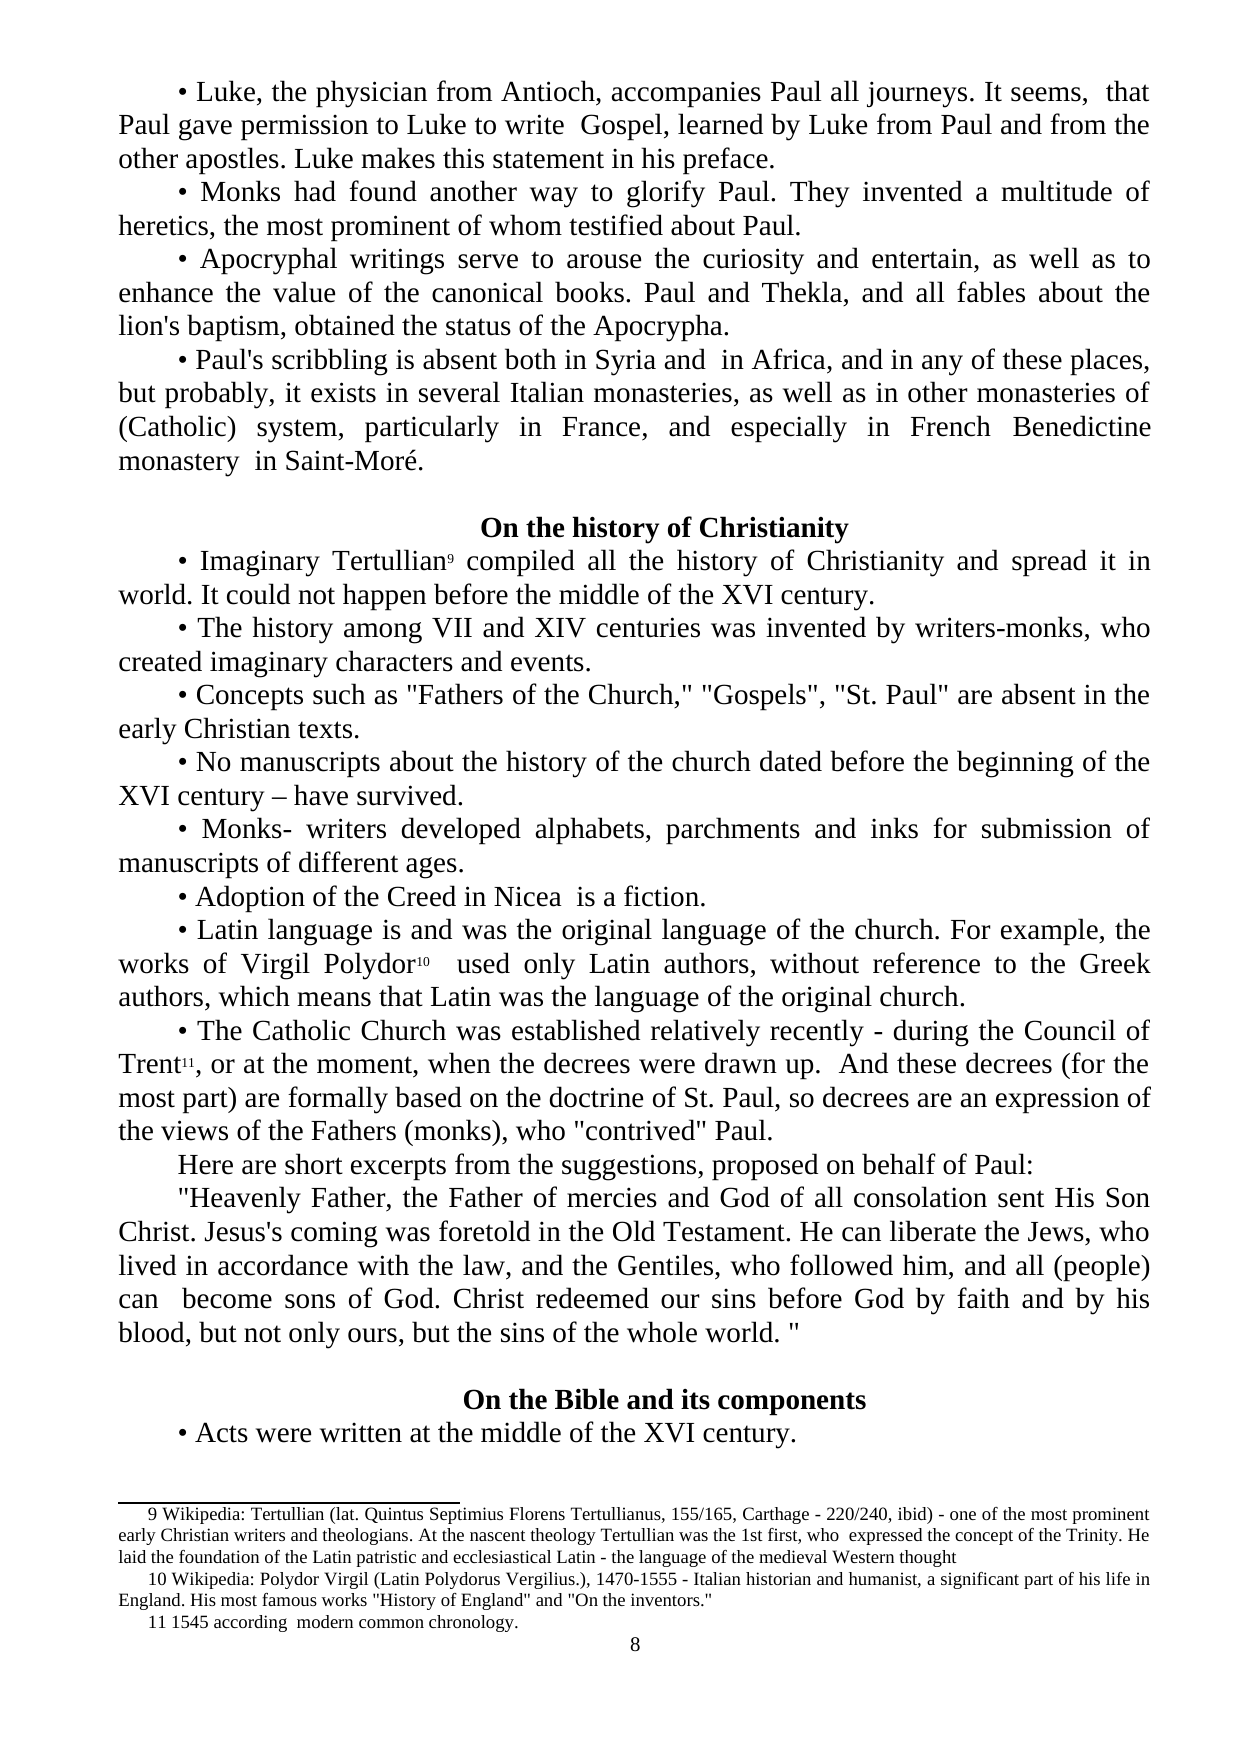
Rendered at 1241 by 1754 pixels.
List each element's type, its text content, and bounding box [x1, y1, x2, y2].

text Here are short excerpts from the suggestions, proposed on behalf of Paul: [118, 1147, 1152, 1181]
text 1545 according modern common chronology. [118, 1611, 1152, 1632]
text Wikipedia: Polydor Virgil (Latin Polydorus Vergilius.), 1470-1555 - Italian historian and humanist, a significant part of his life in England. His most famous works "History of England" and "On the inventors." [118, 1567, 1152, 1611]
text On the history of Christianity [118, 510, 1152, 543]
text • Luke, the physician from Antioch, accompanies Paul all journeys. It seems, that Paul gave permission to Luke to write Gospel, learned by Luke from Paul and from the other apostles. Luke makes this statement in his preface. [118, 74, 1152, 174]
text • Latin language is and was the original language of the church. For example, the works of Virgil Polydor used only Latin authors, without reference to the Greek authors, which means that Latin was the language of the original church. [118, 912, 1152, 1013]
text • Adoption of the Creed in Nicea is a fiction. [118, 879, 1152, 912]
text • Acts were written at the middle of the XVI century. [118, 1415, 1152, 1449]
text "Heavenly Father, the Father of mercies and God of all consolation sent His Son Christ. Jesus's coming was foretold in the Old Testament. He can liberate the Jews, who lived in accordance with the law, and the Gentiles, who followed him, and all (people) can become sons of God. Christ redeemed our sins before God by faith and by his blood, but not only ours, but the sins of the whole world. " [118, 1181, 1152, 1348]
text • Paul's scribbling is absent both in Syria and in Africa, and in any of these places, but probably, it exists in several Italian monasteries, as well as in other monasteries of (Catholic) system, particularly in France, and especially in French Benedictine monastery in Saint-Moré. [118, 342, 1152, 476]
text • The history among VII and XIV centuries was invented by writers-monks, who created imaginary characters and events. [118, 610, 1152, 677]
text • The Catholic Church was established relatively recently - during the Council of Trent, or at the moment, when the decrees were drawn up. And these decrees (for the most part) are formally based on the doctrine of St. Paul, so decrees are an expression of the views of the Fathers (monks), who "contrived" Paul. [118, 1013, 1152, 1147]
text • Monks had found another way to glorify Paul. They invented a multitude of heretics, the most prominent of whom testified about Paul. [118, 174, 1152, 241]
text • Apocryphal writings serve to arouse the curiosity and entertain, as well as to enhance the value of the canonical books. Paul and Thekla, and all fables about the lion's baptism, obtained the status of the Apocrypha. [118, 241, 1152, 342]
text • Monks- writers developed alphabets, parchments and inks for submission of manuscripts of different ages. [118, 812, 1152, 879]
text • Concepts such as "Fathers of the Church," "Gospels", "St. Paul" are absent in the early Christian texts. [118, 677, 1152, 744]
text Wikipedia: Tertullian (lat. Quintus Septimius Florens Tertullianus, 155/165, Carthage - 220/240, ibid) - one of the most prominent early Christian writers and theologians. At the nascent theology Tertullian was the 1st first, who expressed the concept of the Trinity. He laid the foundation of the Latin patristic and ecclesiastical Latin - the language of the medieval Western thought [118, 1503, 1152, 1567]
text On the Bible and its components [118, 1382, 1152, 1415]
text • No manuscripts about the history of the church dated before the beginning of the XVI century – have survived. [118, 744, 1152, 812]
text • Imaginary Tertullian compiled all the history of Christianity and spread it in world. It could not happen before the middle of the XVI century. [118, 543, 1152, 610]
